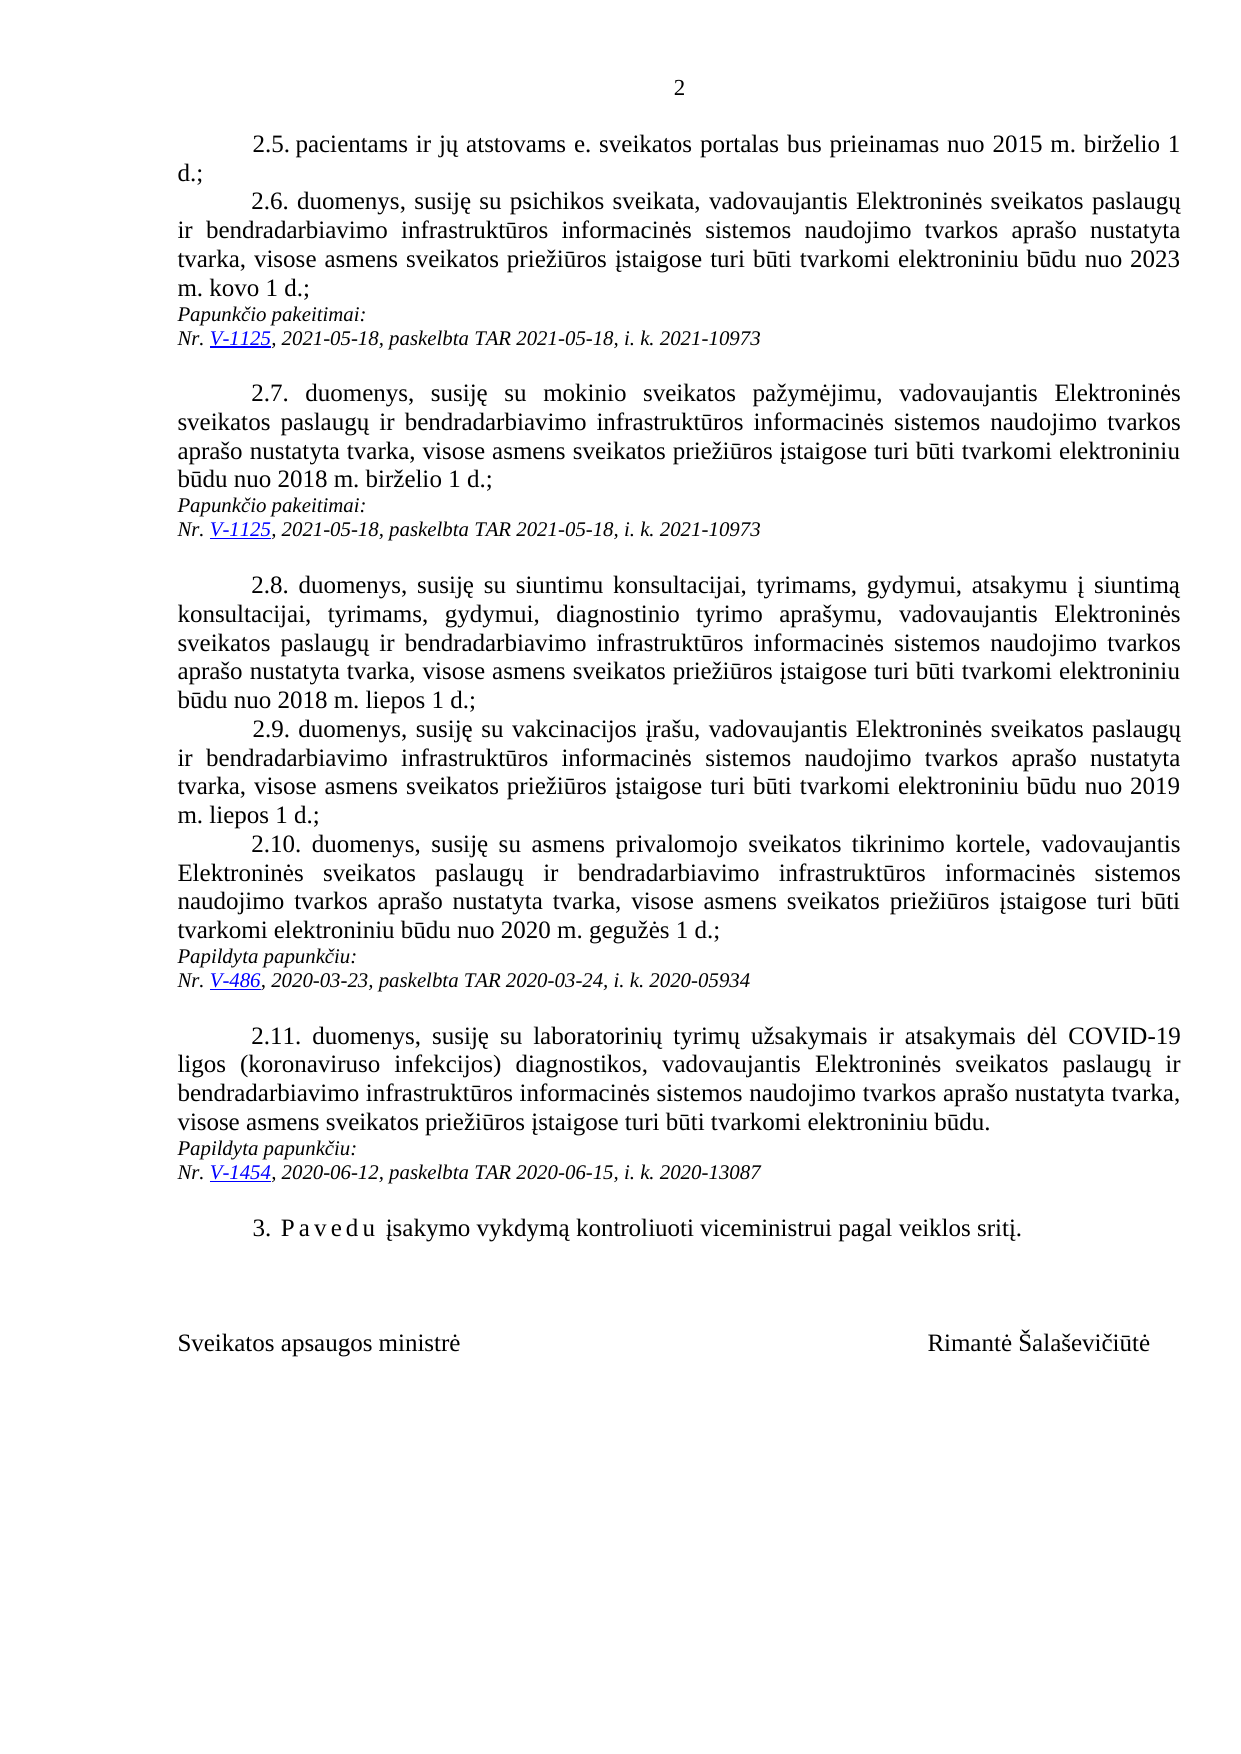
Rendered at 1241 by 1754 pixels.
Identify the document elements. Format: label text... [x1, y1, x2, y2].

text Papildyta papunkčiu: [177, 1136, 1181, 1160]
text 3. Pavedu įsakymo vykdymą kontroliuoti viceministrui pagal veiklos sritį. [177, 1213, 1181, 1241]
text Nr. V-1454, 2020-06-12, paskelbta TAR 2020-06-15, i. k. 2020-13087 [177, 1160, 1181, 1184]
text 2.8. duomenys, susiję su siuntimu konsultacijai, tyrimams, gydymui, atsakymu į siuntimą konsultacijai, tyrimams, gydymui, diagnostinio tyrimo aprašymu, vadovaujantis Elektroninės sveikatos paslaugų ir bendradarbiavimo infrastruktūros informacinės sistemos naudojimo tvarkos aprašo nustatyta tvarka, visose asmens sveikatos priežiūros įstaigose turi būti tvarkomi elektroniniu būdu nuo 2018 m. liepos 1 d.; [177, 570, 1181, 714]
text 2.5. pacientams ir jų atstovams e. sveikatos portalas bus prieinamas nuo 2015 m. birželio 1 d.; [177, 129, 1181, 186]
text 2.7. duomenys, susiję su mokinio sveikatos pažymėjimu, vadovaujantis Elektroninės sveikatos paslaugų ir bendradarbiavimo infrastruktūros informacinės sistemos naudojimo tvarkos aprašo nustatyta tvarka, visose asmens sveikatos priežiūros įstaigose turi būti tvarkomi elektroniniu būdu nuo 2018 m. birželio 1 d.; [177, 378, 1181, 493]
text 2.6. duomenys, susiję su psichikos sveikata, vadovaujantis Elektroninės sveikatos paslaugų ir bendradarbiavimo infrastruktūros informacinės sistemos naudojimo tvarkos aprašo nustatyta tvarka, visose asmens sveikatos priežiūros įstaigose turi būti tvarkomi elektroniniu būdu nuo 2023 m. kovo 1 d.; [177, 186, 1181, 301]
text Nr. V-1125, 2021-05-18, paskelbta TAR 2021-05-18, i. k. 2021-10973 [177, 517, 1181, 541]
text Sveikatos apsaugos ministrė Rimantė Šalaševičiūtė [177, 1328, 1181, 1356]
text Nr. V-1125, 2021-05-18, paskelbta TAR 2021-05-18, i. k. 2021-10973 [177, 326, 1181, 349]
text Nr. V-486, 2020-03-23, paskelbta TAR 2020-03-24, i. k. 2020-05934 [177, 968, 1181, 992]
text Papildyta papunkčiu: [177, 944, 1181, 968]
text Papunkčio pakeitimai: [177, 493, 1181, 517]
text Papunkčio pakeitimai: [177, 301, 1181, 326]
text 2.10. duomenys, susiję su asmens privalomojo sveikatos tikrinimo kortele, vadovaujantis Elektroninės sveikatos paslaugų ir bendradarbiavimo infrastruktūros informacinės sistemos naudojimo tvarkos aprašo nustatyta tvarka, visose asmens sveikatos priežiūros įstaigose turi būti tvarkomi elektroniniu būdu nuo 2020 m. gegužės 1 d.; [177, 829, 1181, 944]
text 2.11. duomenys, susiję su laboratorinių tyrimų užsakymais ir atsakymais dėl COVID-19 ligos (koronaviruso infekcijos) diagnostikos, vadovaujantis Elektroninės sveikatos paslaugų ir bendradarbiavimo infrastruktūros informacinės sistemos naudojimo tvarkos aprašo nustatyta tvarka, visose asmens sveikatos priežiūros įstaigose turi būti tvarkomi elektroniniu būdu. [177, 1021, 1181, 1136]
text 2.9. duomenys, susiję su vakcinacijos įrašu, vadovaujantis Elektroninės sveikatos paslaugų ir bendradarbiavimo infrastruktūros informacinės sistemos naudojimo tvarkos aprašo nustatyta tvarka, visose asmens sveikatos priežiūros įstaigose turi būti tvarkomi elektroniniu būdu nuo 2019 m. liepos 1 d.; [177, 714, 1181, 829]
